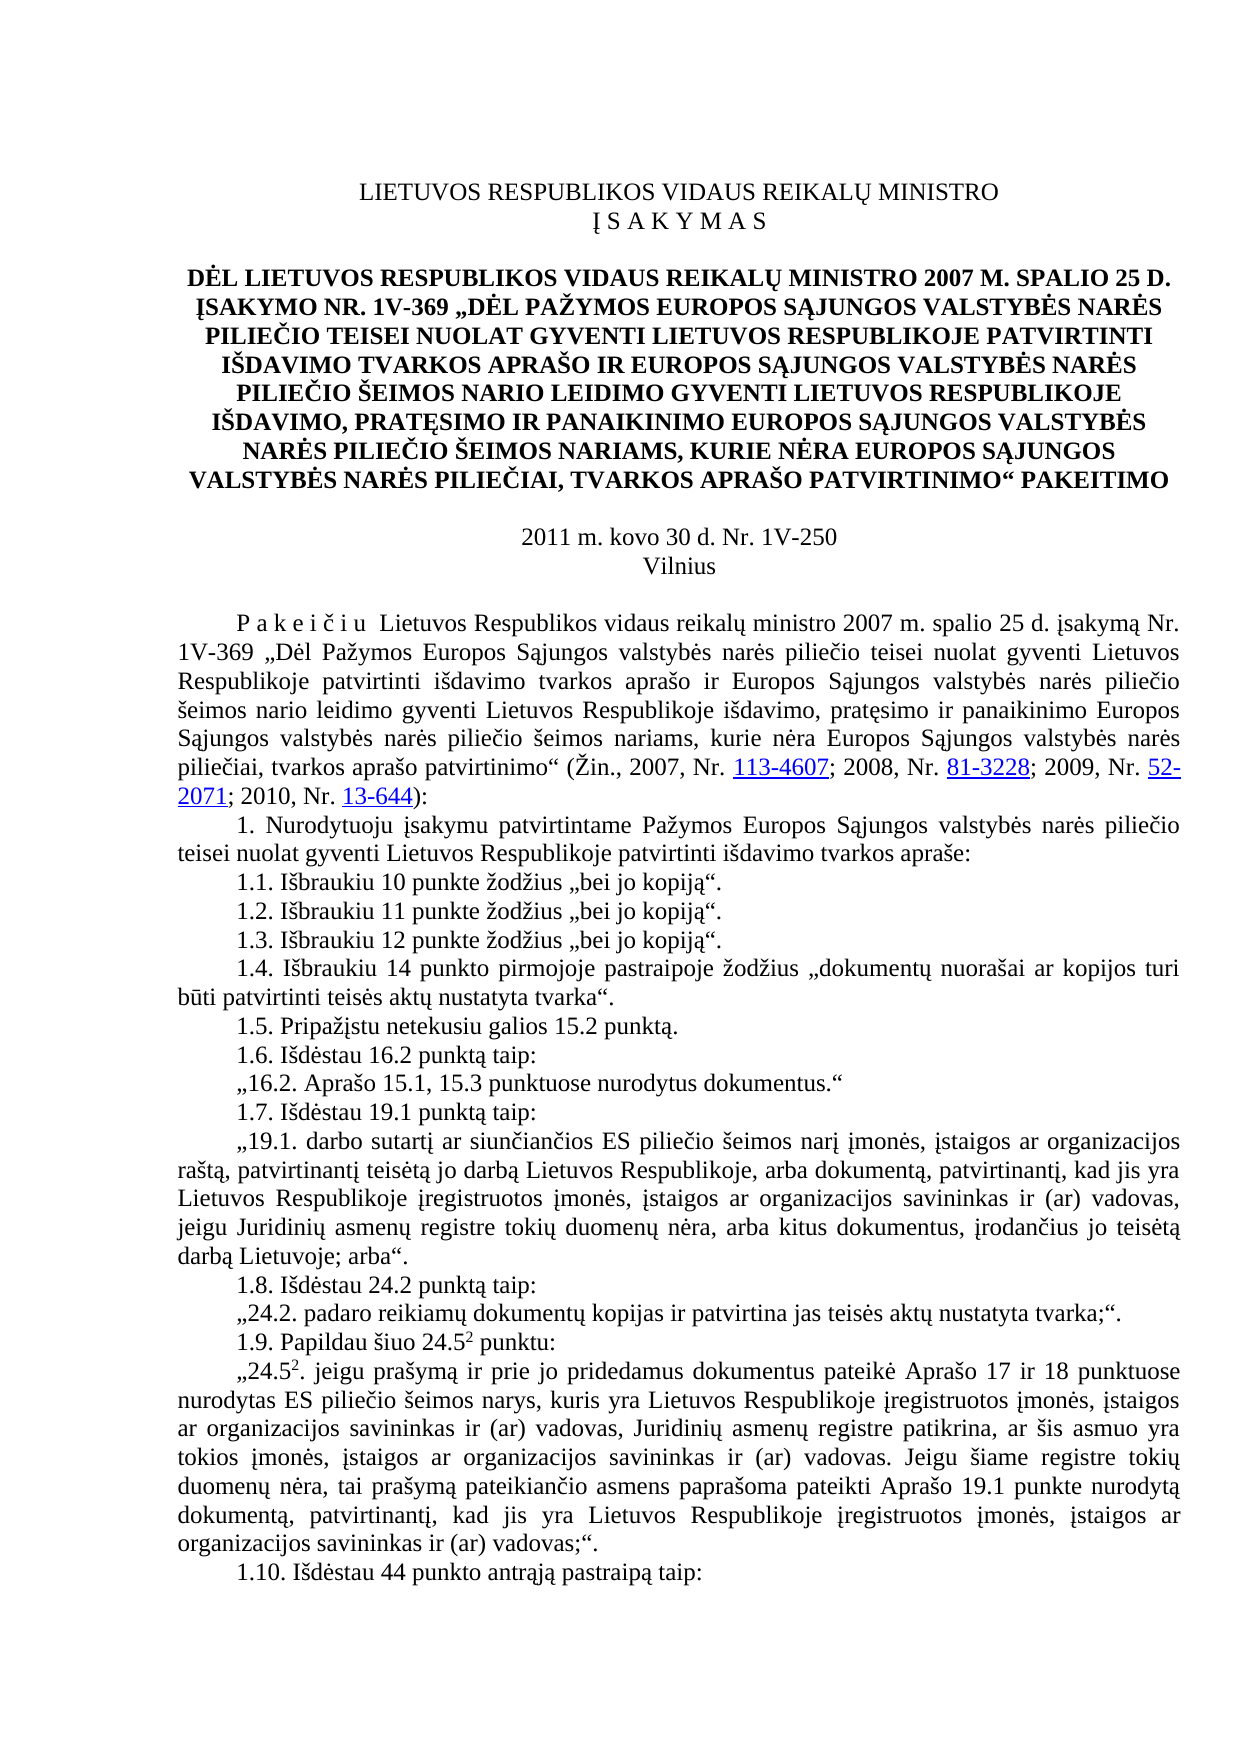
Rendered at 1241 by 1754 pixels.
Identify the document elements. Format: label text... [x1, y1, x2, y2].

text Vilnius [177, 551, 1181, 580]
text 1.5. Pripažįstu netekusiu galios 15.2 punktą. [177, 1011, 1181, 1040]
text 1.8. Išdėstau 24.2 punktą taip: [177, 1270, 1181, 1298]
text 1.1. Išbraukiu 10 punkte žodžius „bei jo kopiją“. [177, 867, 1181, 896]
text 1.4. Išbraukiu 14 punkto pirmojoje pastraipoje žodžius „dokumentų nuorašai ar kopijos turi būti patvirtinti teisės aktų nustatyta tvarka“. [177, 953, 1181, 1011]
text LIETUVOS RESPUBLIKOS VIDAUS REIKALŲ MINISTRO [177, 177, 1181, 206]
text „19.1. darbo sutartį ar siunčiančios ES piliečio šeimos narį įmonės, įstaigos ar organizacijos raštą, patvirtinantį teisėtą jo darbą Lietuvos Respublikoje, arba dokumentą, patvirtinantį, kad jis yra Lietuvos Respublikoje įregistruotos įmonės, įstaigos ar organizacijos savininkas ir (ar) vadovas, jeigu Juridinių asmenų registre tokių duomenų nėra, arba kitus dokumentus, įrodančius jo teisėtą darbą Lietuvoje; arba“. [177, 1126, 1181, 1270]
text Pakeičiu Lietuvos Respublikos vidaus reikalų ministro 2007 m. spalio 25 d. įsakymą Nr. 1V-369 „Dėl Pažymos Europos Sąjungos valstybės narės piliečio teisei nuolat gyventi Lietuvos Respublikoje patvirtinti išdavimo tvarkos aprašo ir Europos Sąjungos valstybės narės piliečio šeimos nario leidimo gyventi Lietuvos Respublikoje išdavimo, pratęsimo ir panaikinimo Europos Sąjungos valstybės narės piliečio šeimos nariams, kurie nėra Europos Sąjungos valstybės narės piliečiai, tvarkos aprašo patvirtinimo“ (Žin., 2007, Nr. 113-4607; 2008, Nr. 81-3228; 2009, Nr. 52-2071; 2010, Nr. 13-644): [177, 608, 1181, 810]
text 1.2. Išbraukiu 11 punkte žodžius „bei jo kopiją“. [177, 896, 1181, 925]
text 2011 m. kovo 30 d. Nr. 1V-250 [177, 522, 1181, 551]
text „24.52. jeigu prašymą ir prie jo pridedamus dokumentus pateikė Aprašo 17 ir 18 punktuose nurodytas ES piliečio šeimos narys, kuris yra Lietuvos Respublikoje įregistruotos įmonės, įstaigos ar organizacijos savininkas ir (ar) vadovas, Juridinių asmenų registre patikrina, ar šis asmuo yra tokios įmonės, įstaigos ar organizacijos savininkas ir (ar) vadovas. Jeigu šiame registre tokių duomenų nėra, tai prašymą pateikiančio asmens paprašoma pateikti Aprašo 19.1 punkte nurodytą dokumentą, patvirtinantį, kad jis yra Lietuvos Respublikoje įregistruotos įmonės, įstaigos ar organizacijos savininkas ir (ar) vadovas;“. [177, 1356, 1181, 1557]
text 1.10. Išdėstau 44 punkto antrąją pastraipą taip: [177, 1557, 1181, 1586]
text „24.2. padaro reikiamų dokumentų kopijas ir patvirtina jas teisės aktų nustatyta tvarka;“. [177, 1298, 1181, 1327]
text 1.7. Išdėstau 19.1 punktą taip: [177, 1097, 1181, 1126]
text 1.9. Papildau šiuo 24.52 punktu: [177, 1327, 1181, 1356]
text DĖL LIETUVOS RESPUBLIKOS VIDAUS REIKALŲ MINISTRO 2007 m. SPALIO 25 d. ĮSAKYMO Nr. 1V-369 „DĖL PAŽYMOS EUROPOS SĄJUNGOS VALSTYBĖS NARĖS PILIEČIO TEISEI NUOLAT GYVENTI LIETUVOS RESPUBLIKOJE PATVIRTINTI IŠDAVIMO TVARKOS APRAŠO IR EUROPOS SĄJUNGOS VALSTYBĖS NARĖS PILIEČIO ŠEIMOS NARIO LEIDIMO GYVENTI LIETUVOS RESPUBLIKOJE IŠDAVIMO, PRATĘSIMO IR PANAIKINIMO EUROPOS SĄJUNGOS VALSTYBĖS NARĖS PILIEČIO ŠEIMOS NARIAMS, KURIE NĖRA EUROPOS SĄJUNGOS VALSTYBĖS NARĖS PILIEČIAI, TVARKOS APRAŠO PATVIRTINIMO“ PAKEITIMO [177, 263, 1181, 493]
text „16.2. Aprašo 15.1, 15.3 punktuose nurodytus dokumentus.“ [177, 1068, 1181, 1097]
text 1. Nurodytuoju įsakymu patvirtintame Pažymos Europos Sąjungos valstybės narės piliečio teisei nuolat gyventi Lietuvos Respublikoje patvirtinti išdavimo tvarkos apraše: [177, 810, 1181, 867]
text 1.6. Išdėstau 16.2 punktą taip: [177, 1040, 1181, 1068]
text ĮSAKYMAS [177, 206, 1181, 235]
text 1.3. Išbraukiu 12 punkte žodžius „bei jo kopiją“. [177, 925, 1181, 953]
